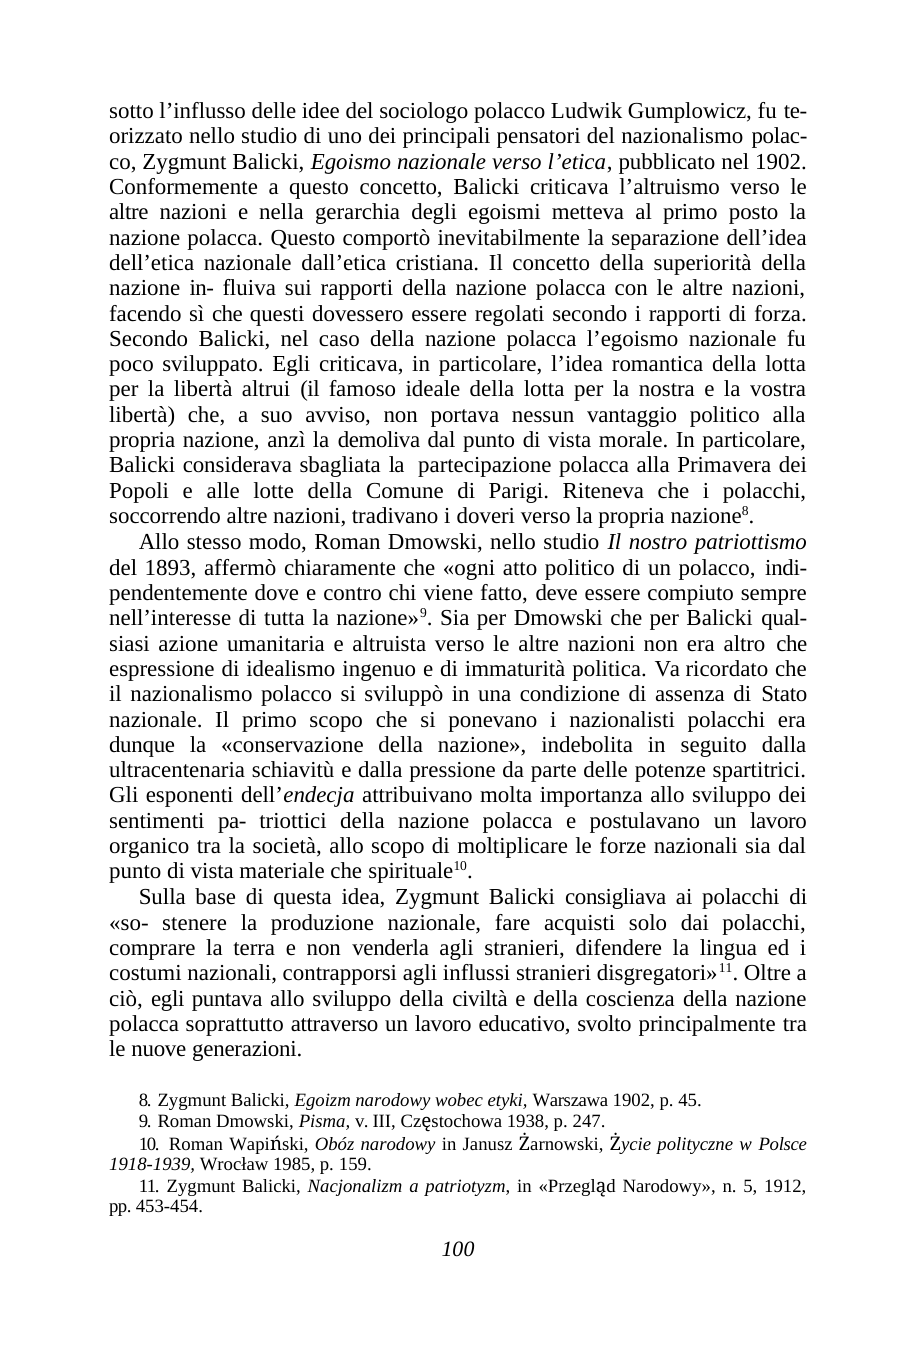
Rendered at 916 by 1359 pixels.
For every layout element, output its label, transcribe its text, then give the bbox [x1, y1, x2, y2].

list Roman Dmowski, Pisma, v. III, Częstochowa 1938, p. 247. [138, 1110, 818, 1132]
text sotto l’influsso delle idee del sociologo polacco Ludwik Gumplowicz, fu te- orizzato nello studio di uno dei principali pensatori del nazionalismo polac- co, Zygmunt Balicki, Egoismo nazionale verso l’etica, pubblicato nel 1902. Conformemente a questo concetto, Balicki criticava l’altruismo verso le altre nazioni e nella gerarchia degli egoismi metteva al primo posto la nazione polacca. Questo comportò inevitabilmente la separazione dell’idea dell’etica nazionale dall’etica cristiana. Il concetto della superiorità della nazione in- fluiva sui rapporti della nazione polacca con le altre nazioni, facendo sì che questi dovessero essere regolati secondo i rapporti di forza. Secondo Balicki, nel caso della nazione polacca l’egoismo nazionale fu poco sviluppato. Egli criticava, in particolare, l’idea romantica della lotta per la libertà altrui (il famoso ideale della lotta per la nostra e la vostra libertà) che, a suo avviso, non portava nessun vantaggio politico alla propria nazione, anzì la demoliva dal punto di vista morale. In particolare, Balicki considerava sbagliata la partecipazione polacca alla Primavera dei Popoli e alle lotte della Comune di Parigi. Riteneva che i polacchi, soccorrendo altre nazioni, tradivano i doveri verso la propria nazione8. [109, 98, 807, 528]
text Allo stesso modo, Roman Dmowski, nello studio Il nostro patriottismo del 1893, affermò chiaramente che «ogni atto politico di un polacco, indi- pendentemente dove e contro chi viene fatto, deve essere compiuto sempre nell’interesse di tutta la nazione»9. Sia per Dmowski che per Balicki qual- siasi azione umanitaria e altruista verso le altre nazioni non era altro che espressione di idealismo ingenuo e di immaturità politica. Va ricordato che il nazionalismo polacco si sviluppò in una condizione di assenza di Stato nazionale. Il primo scopo che si ponevano i nazionalisti polacchi era dunque la «conservazione della nazione», indebolita in seguito dalla ultracentenaria schiavitù e dalla pressione da parte delle potenze spartitrici. Gli esponenti dell’endecja attribuivano molta importanza allo sviluppo dei sentimenti pa- triottici della nazione polacca e postulavano un lavoro organico tra la società, allo scopo di moltiplicare le forze nazionali sia dal punto di vista materiale che spirituale10. [109, 529, 807, 884]
text Sulla base di questa idea, Zygmunt Balicki consigliava ai polacchi di «so- stenere la produzione nazionale, fare acquisti solo dai polacchi, comprare la terra e non venderla agli stranieri, difendere la lingua ed i costumi nazionali, contrapporsi agli influssi stranieri disgregatori»11. Oltre a ciò, egli puntava allo sviluppo della civiltà e della coscienza della nazione polacca soprattutto attraverso un lavoro educativo, svolto principalmente tra le nuove generazioni. [109, 885, 807, 1062]
list Roman Wapiński, Obóz narodowy in Janusz Żarnowski, Życie polityczne w Polsce 1918-1939, Wrocław 1985, p. 159. [109, 1132, 807, 1174]
list Zygmunt Balicki, Egoizm narodowy wobec etyki, Warszawa 1902, p. 45. [138, 1090, 818, 1110]
list Zygmunt Balicki, Nacjonalizm a patriotyzm, in «Przegląd Narodowy», n. 5, 1912, pp. 453-454. [109, 1174, 807, 1216]
text 100 [439, 1236, 476, 1261]
